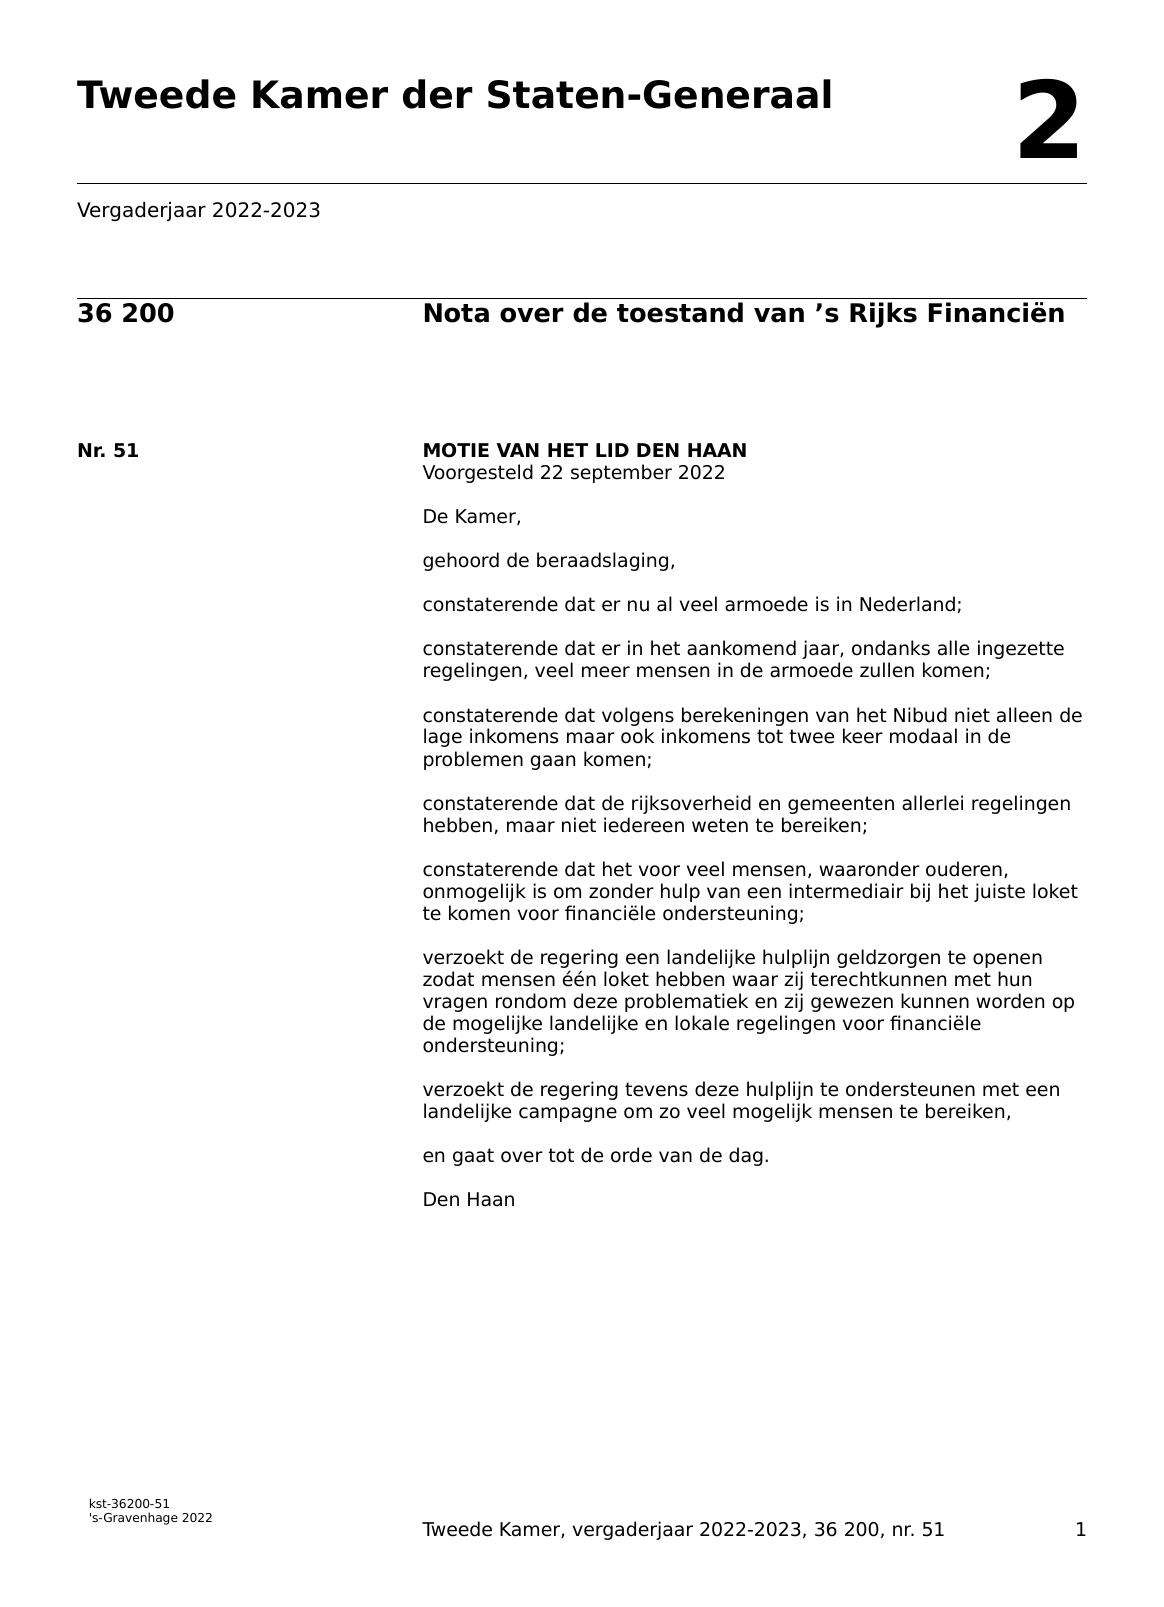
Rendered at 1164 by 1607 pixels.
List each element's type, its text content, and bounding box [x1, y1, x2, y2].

text De Kamer, [422, 506, 1087, 528]
text constaterende dat de rijksoverheid en gemeenten allerlei regelingen hebben, maar niet iedereen weten te bereiken; [422, 793, 1087, 837]
table_header Tweede Kamer der Staten-Generaal [77, 59, 886, 183]
text Den Haan [422, 1189, 1087, 1211]
text constaterende dat er in het aankomend jaar, ondanks alle ingezette regelingen, veel meer mensen in de armoede zullen komen; [422, 638, 1087, 682]
subtitle Nr. 51 MOTIE VAN HET LID DEN HAAN [77, 440, 1087, 462]
text Voorgesteld 22 september 2022 [422, 462, 1087, 484]
text en gaat over tot de orde van de dag. [422, 1145, 1087, 1167]
text constaterende dat volgens berekeningen van het Nibud niet alleen de lage inkomens maar ook inkomens tot twee keer modaal in de problemen gaan komen; [422, 704, 1087, 770]
text verzoekt de regering een landelijke hulplijn geldzorgen te openen zodat mensen één loket hebben waar zij terechtkunnen met hun vragen rondom deze problematiek en zij gewezen kunnen worden op de mogelijke landelijke en lokale regelingen voor financiële ondersteuning; [422, 947, 1087, 1057]
text 's-Gravenhage 2022 [88, 1511, 323, 1525]
text gehoord de beraadslaging, [422, 550, 1087, 572]
table_cell Vergaderjaar 2022-2023 [77, 184, 1087, 298]
text constaterende dat het voor veel mensen, waaronder ouderen, onmogelijk is om zonder hulp van een intermediair bij het juiste loket te komen voor financiële ondersteuning; [422, 859, 1087, 925]
text kst-36200-51 [88, 1497, 323, 1511]
text constaterende dat er nu al veel armoede is in Nederland; [422, 594, 1087, 616]
subtitle 36 200 Nota over de toestand van ’s Rijks Financiën [77, 299, 1087, 329]
table_header 2 [886, 59, 1087, 183]
text verzoekt de regering tevens deze hulplijn te ondersteunen met een landelijke campagne om zo veel mogelijk mensen te bereiken, [422, 1079, 1087, 1123]
